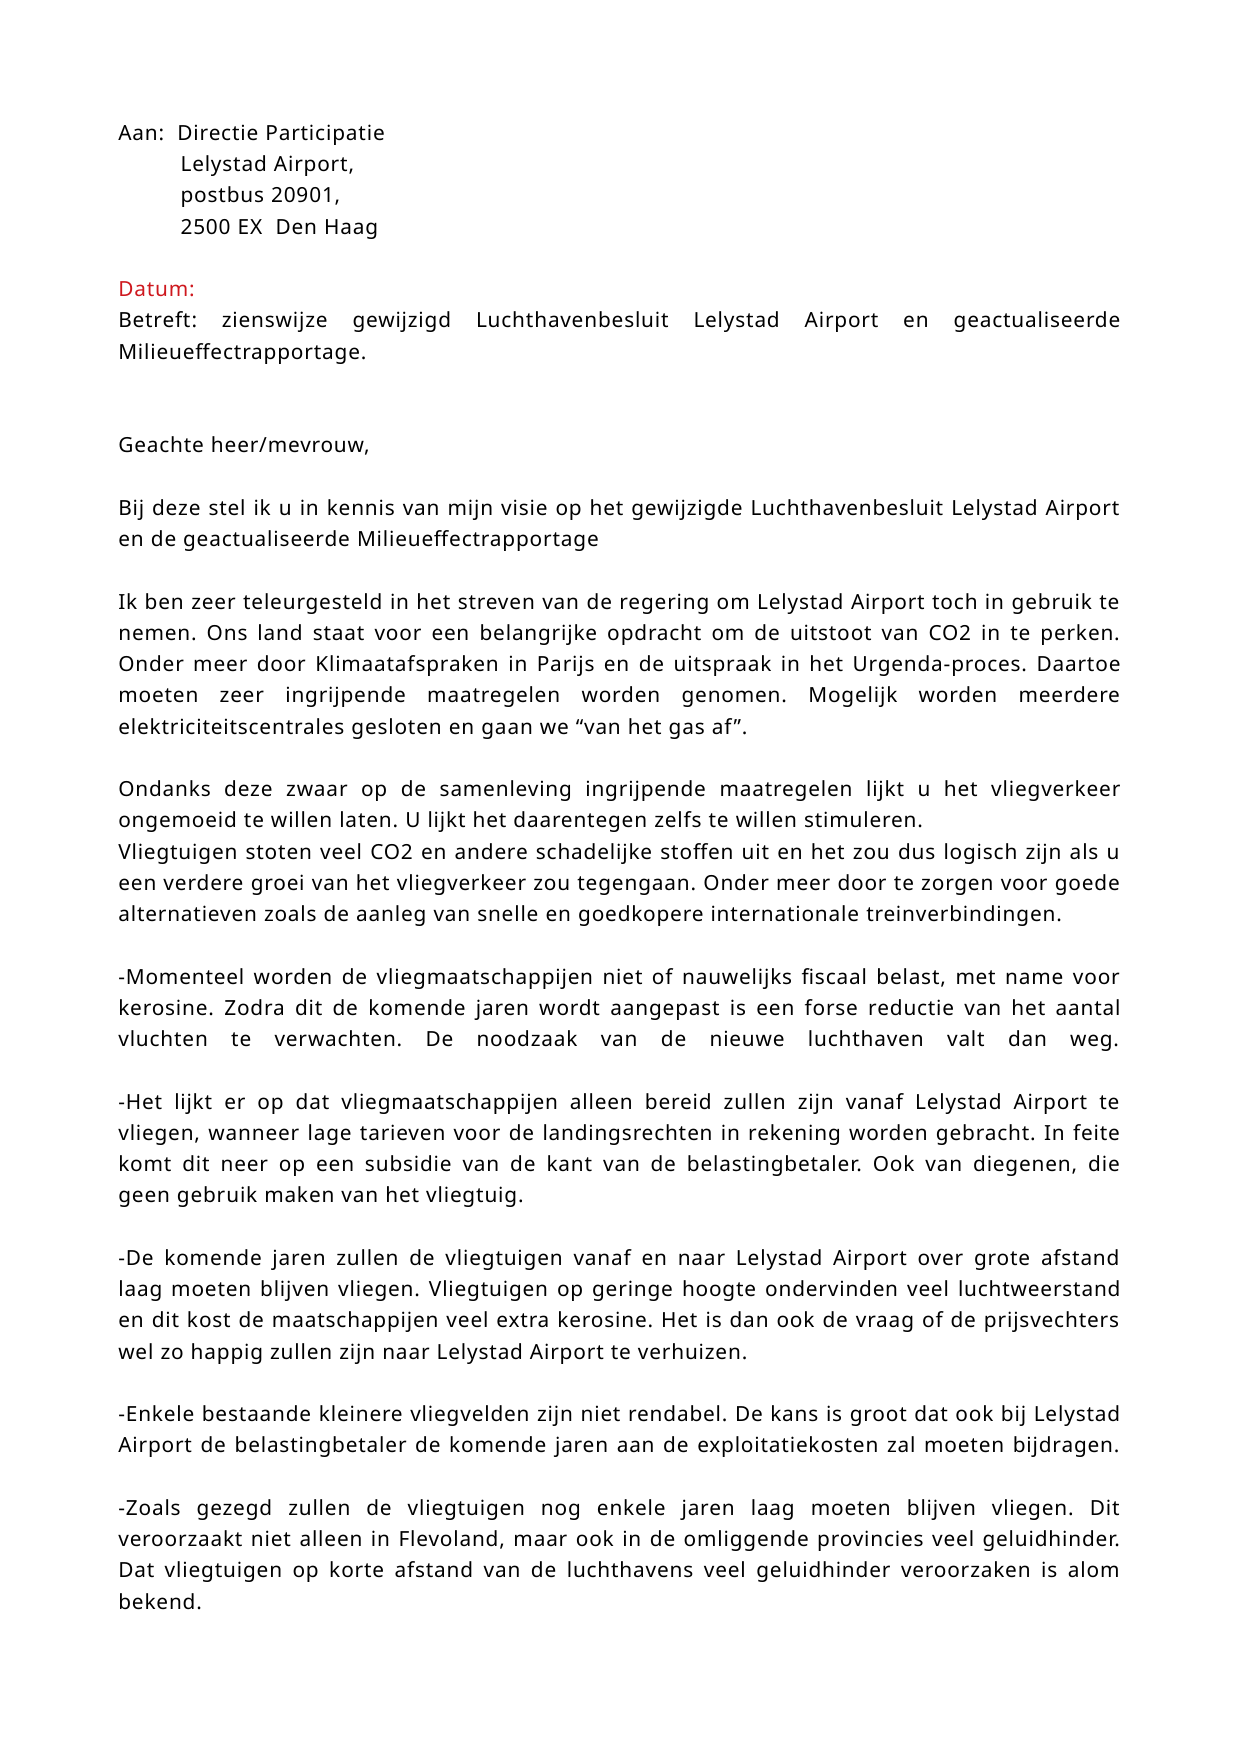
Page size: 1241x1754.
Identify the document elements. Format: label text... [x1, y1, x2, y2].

text Datum: [118, 274, 1122, 303]
text Vliegtuigen stoten veel CO2 en andere schadelijke stoffen uit en het zou dus logisch zijn als u een verdere groei van het vliegverkeer zou tegengaan. Onder meer door te zorgen voor goede alternatieven zoals de aanleg van snelle en goedkopere internationale treinverbindingen. [118, 837, 1122, 928]
text -Het lijkt er op dat vliegmaatschappijen alleen bereid zullen zijn vanaf Lelystad Airport te vliegen, wanneer lage tarieven voor de landingsrechten in rekening worden gebracht. In feite komt dit neer op een subsidie van de kant van de belastingbetaler. Ook van diegenen, die geen gebruik maken van het vliegtuig. [118, 1087, 1122, 1209]
text Betreft: zienswijze gewijzigd Luchthavenbesluit Lelystad Airport en geactualiseerde Milieueffectrapportage. [118, 306, 1122, 365]
text Geachte heer/mevrouw, [118, 431, 1122, 459]
text Bij deze stel ik u in kennis van mijn visie op het gewijzigde Luchthavenbesluit Lelystad Airport en de geactualiseerde Milieueffectrapportage [118, 462, 1122, 553]
text -Zoals gezegd zullen de vliegtuigen nog enkele jaren laag moeten blijven vliegen. Dit veroorzaakt niet alleen in Flevoland, maar ook in de omliggende provincies veel geluidhinder. Dat vliegtuigen op korte afstand van de luchthavens veel geluidhinder veroorzaken is alom bekend. [118, 1493, 1122, 1615]
text Aan: Directie Participatie Lelystad Airport, postbus 20901, 2500 EX Den Haag [118, 118, 1122, 240]
text -Momenteel worden de vliegmaatschappijen niet of nauwelijks fiscaal belast, met name voor kerosine. Zodra dit de komende jaren wordt aangepast is een forse reductie van het aantal vluchten te verwachten. De noodzaak van de nieuwe luchthaven valt dan weg. [118, 962, 1122, 1084]
text -Enkele bestaande kleinere vliegvelden zijn niet rendabel. De kans is groot dat ook bij Lelystad Airport de belastingbetaler de komende jaren aan de exploitatiekosten zal moeten bijdragen. [118, 1399, 1122, 1490]
text -De komende jaren zullen de vliegtuigen vanaf en naar Lelystad Airport over grote afstand laag moeten blijven vliegen. Vliegtuigen op geringe hoogte ondervinden veel luchtweerstand en dit kost de maatschappijen veel extra kerosine. Het is dan ook de vraag of de prijsvechters wel zo happig zullen zijn naar Lelystad Airport te verhuizen. [118, 1243, 1122, 1365]
text Ik ben zeer teleurgesteld in het streven van de regering om Lelystad Airport toch in gebruik te nemen. Ons land staat voor een belangrijke opdracht om de uitstoot van CO2 in te perken. Onder meer door Klimaatafspraken in Parijs en de uitspraak in het Urgenda-proces. Daartoe moeten zeer ingrijpende maatregelen worden genomen. Mogelijk worden meerdere elektriciteitscentrales gesloten en gaan we “van het gas af”. [118, 556, 1122, 740]
text Ondanks deze zwaar op de samenleving ingrijpende maatregelen lijkt u het vliegverkeer ongemoeid te willen laten. U lijkt het daarentegen zelfs te willen stimuleren. [118, 743, 1122, 834]
